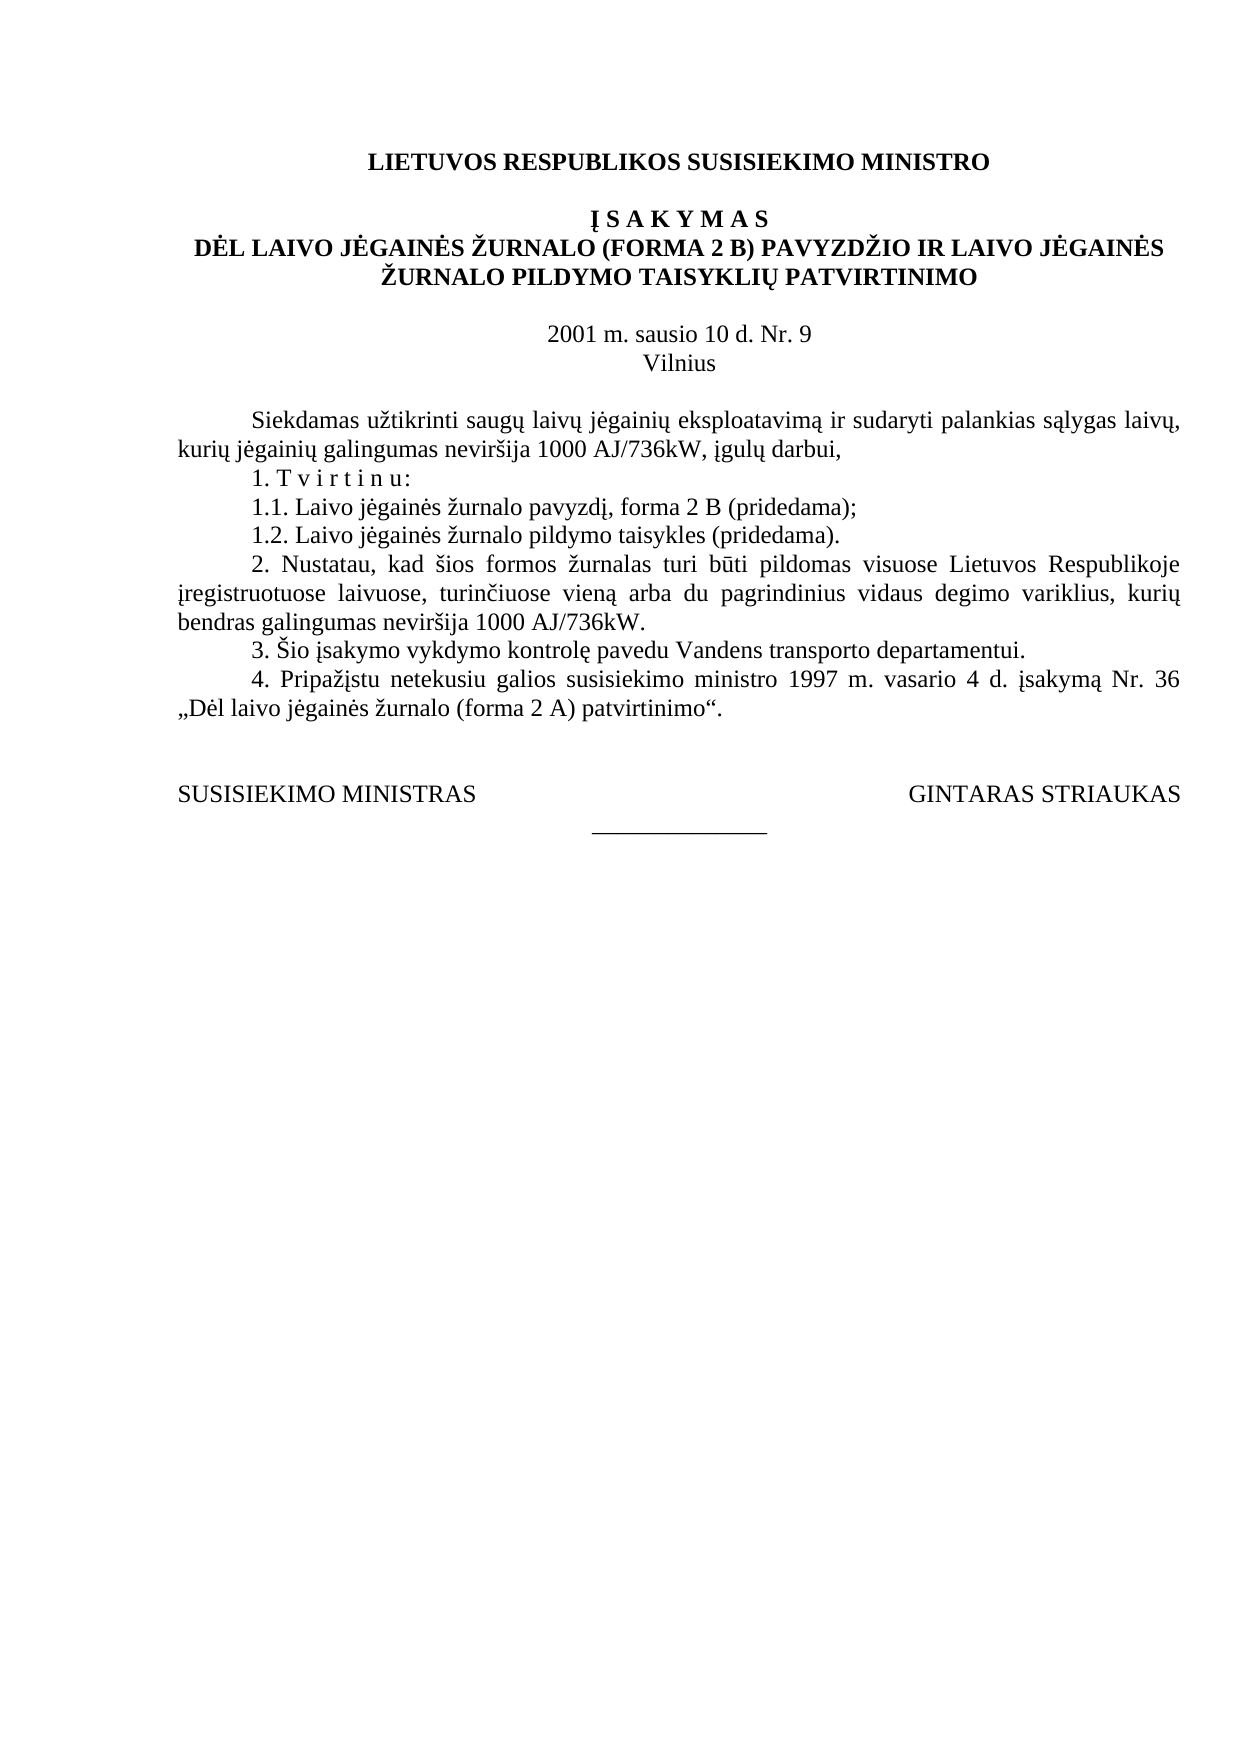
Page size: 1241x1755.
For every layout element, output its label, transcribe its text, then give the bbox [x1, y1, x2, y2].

text ĮSAKYMAS [177, 204, 1181, 233]
text LIETUVOS RESPUBLIKOS SUSISIEKIMO MINISTRO [177, 147, 1181, 176]
text ______________ [177, 808, 1181, 837]
text 1.2. Laivo jėgainės žurnalo pildymo taisykles (pridedama). [177, 521, 1181, 549]
text 2001 m. sausio 10 d. Nr. 9 [177, 319, 1181, 348]
text Vilnius [177, 348, 1181, 377]
text 2. Nustatau, kad šios formos žurnalas turi būti pildomas visuose Lietuvos Respublikoje įregistruotuose laivuose, turinčiuose vieną arba du pagrindinius vidaus degimo variklius, kurių bendras galingumas neviršija 1000 AJ/736kW. [177, 549, 1181, 636]
text Siekdamas užtikrinti saugų laivų jėgainių eksploatavimą ir sudaryti palankias sąlygas laivų, kurių jėgainių galingumas neviršija 1000 AJ/736kW, įgulų darbui, [177, 406, 1181, 463]
text DĖL LAIVO JĖGAINĖS ŽURNALO (FORMA 2 B) PAVYZDŽIO IR LAIVO JĖGAINĖS ŽURNALO PILDYMO TAISYKLIŲ PATVIRTINIMO [177, 233, 1181, 291]
text 4. Pripažįstu netekusiu galios susisiekimo ministro 1997 m. vasario 4 d. įsakymą Nr. 36 „Dėl laivo jėgainės žurnalo (forma 2 A) patvirtinimo“. [177, 664, 1181, 722]
text 3. Šio įsakymo vykdymo kontrolę pavedu Vandens transporto departamentui. [177, 636, 1181, 664]
text 1. Tvirtinu: [177, 463, 1181, 492]
text 1.1. Laivo jėgainės žurnalo pavyzdį, forma 2 B (pridedama); [177, 492, 1181, 521]
text SUSISIEKIMO MINISTRAS GINTARAS STRIAUKAS [177, 779, 1181, 808]
